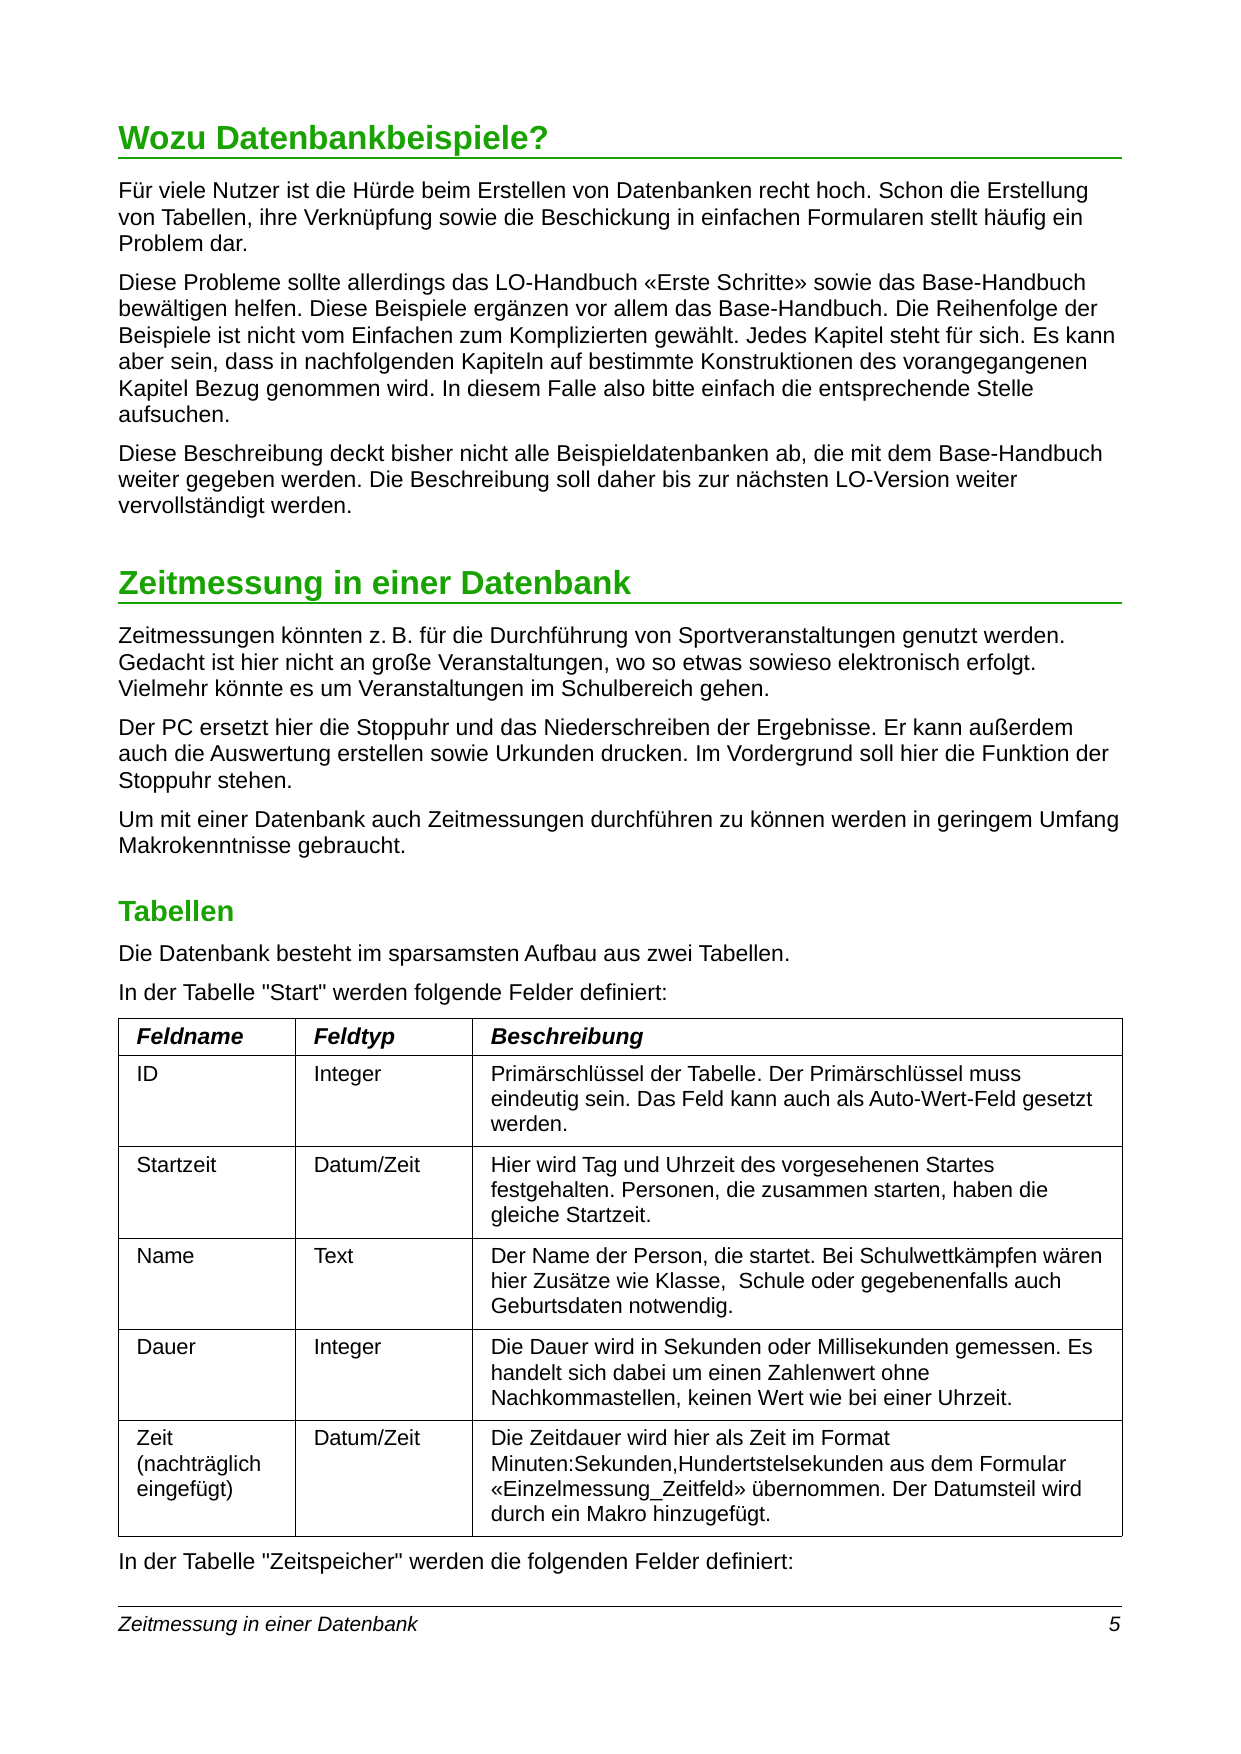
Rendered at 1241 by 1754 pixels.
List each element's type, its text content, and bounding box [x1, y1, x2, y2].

text Die Datenbank besteht im sparsamsten Aufbau aus zwei Tabellen. [118, 940, 1122, 966]
text Zeitmessungen könnten z. B. für die Durchführung von Sportveranstaltungen genutzt werden. Gedacht ist hier nicht an große Veranstaltungen, wo so etwas sowieso elektronisch erfolgt. Vielmehr könnte es um Veranstaltungen im Schulbereich gehen. [118, 622, 1122, 702]
table_cell Text [296, 1239, 472, 1328]
table_cell Zeit (nachträglich eingefügt) [119, 1421, 295, 1536]
table_cell Die Dauer wird in Sekunden oder Millisekunden gemessen. Es handelt sich dabei um einen Zahlenwert ohne Nachkommastellen, keinen Wert wie bei einer Uhrzeit. [473, 1330, 1122, 1419]
text Diese Beschreibung deckt bisher nicht alle Beispieldatenbanken ab, die mit dem Base-Handbuch weiter gegeben werden. Die Beschreibung soll daher bis zur nächsten LO-Version weiter vervollständigt werden. [118, 440, 1122, 519]
table_header Feldname [119, 1019, 295, 1055]
table_cell Hier wird Tag und Uhrzeit des vorgesehenen Startes festgehalten. Personen, die zusammen starten, haben die gleiche Startzeit. [473, 1147, 1122, 1237]
table_cell Dauer [119, 1330, 295, 1419]
text Diese Probleme sollte allerdings das LO-Handbuch «Erste Schritte» sowie das Base-Handbuch bewältigen helfen. Diese Beispiele ergänzen vor allem das Base-Handbuch. Die Reihenfolge der Beispiele ist nicht vom Einfachen zum Komplizierten gewählt. Jedes Kapitel steht für sich. Es kann aber sein, dass in nachfolgenden Kapiteln auf bestimmte Konstruktionen des vorangegangenen Kapitel Bezug genommen wird. In diesem Falle also bitte einfach die entsprechende Stelle aufsuchen. [118, 269, 1122, 427]
table_cell Primärschlüssel der Tabelle. Der Primärschlüssel muss eindeutig sein. Das Feld kann auch als Auto-Wert-Feld gesetzt werden. [473, 1056, 1122, 1146]
table_cell Datum/Zeit [296, 1147, 472, 1237]
text Um mit einer Datenbank auch Zeitmessungen durchführen zu können werden in geringem Umfang Makrokenntnisse gebraucht. [118, 806, 1122, 858]
text Der PC ersetzt hier die Stoppuhr und das Niederschreiben der Ergebnisse. Er kann außerdem auch die Auswertung erstellen sowie Urkunden drucken. Im Vordergrund soll hier die Funktion der Stoppuhr stehen. [118, 714, 1122, 793]
table_cell Der Name der Person, die startet. Bei Schulwettkämpfen wären hier Zusätze wie Klasse, Schule oder gegebenenfalls auch Geburtsdaten notwendig. [473, 1239, 1122, 1328]
text Für viele Nutzer ist die Hürde beim Erstellen von Datenbanken recht hoch. Schon die Erstellung von Tabellen, ihre Verknüpfung sowie die Beschickung in einfachen Formularen stellt häufig ein Problem dar. [118, 177, 1122, 257]
subtitle Wozu Datenbankbeispiele? [118, 118, 1122, 157]
table_cell ID [119, 1056, 295, 1146]
table_cell Integer [296, 1056, 472, 1146]
table_cell Die Zeitdauer wird hier als Zeit im Format Minuten:Sekunden,Hundertstelsekunden aus dem Formular «Einzelmessung_Zeitfeld» übernommen. Der Datumsteil wird durch ein Makro hinzugefügt. [473, 1421, 1122, 1536]
table_cell Startzeit [119, 1147, 295, 1237]
text In der Tabelle "Start" werden folgende Felder definiert: [118, 979, 1122, 1005]
table_header Feldtyp [296, 1019, 472, 1055]
subtitle Tabellen [118, 894, 1122, 927]
table_header Beschreibung [473, 1019, 1122, 1055]
subtitle Zeitmessung in einer Datenbank [118, 563, 1122, 602]
table_cell Integer [296, 1330, 472, 1419]
text In der Tabelle "Zeitspeicher" werden die folgenden Felder definiert: [118, 1548, 1122, 1574]
table_cell Name [119, 1239, 295, 1328]
table_cell Datum/Zeit [296, 1421, 472, 1536]
